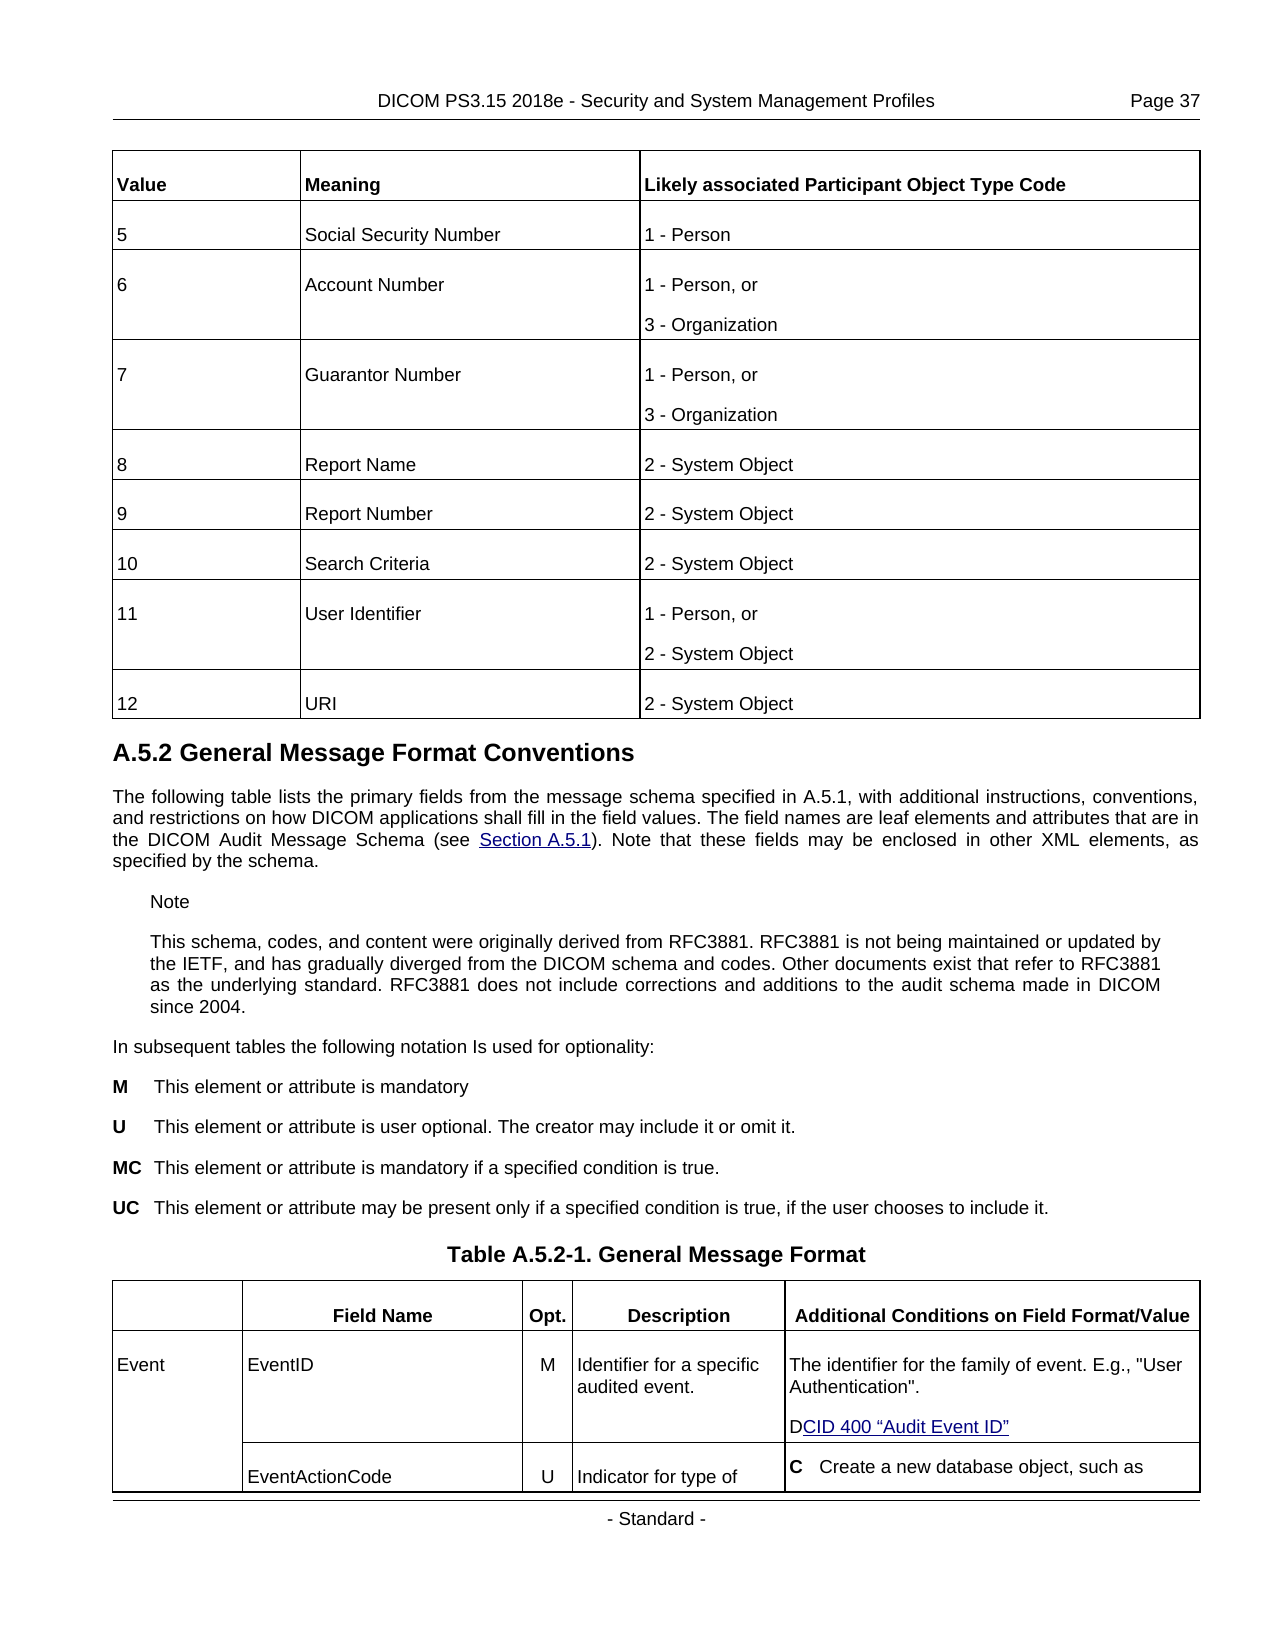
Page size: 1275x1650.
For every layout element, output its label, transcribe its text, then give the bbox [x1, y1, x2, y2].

text M This element or attribute is mandatory [112, 1076, 1200, 1098]
table_cell EventActionCode [243, 1443, 522, 1491]
table_cell The identifier for the family of event. E.g., "User Authentication". DCID 400 “Audit Event ID” [786, 1331, 1199, 1442]
table_header Value [113, 151, 300, 200]
text MC This element or attribute is mandatory if a specified condition is true. [112, 1157, 1200, 1178]
table_cell Event [113, 1331, 242, 1491]
table_cell 9 [113, 480, 300, 529]
table_cell 2 - System Object [641, 430, 1199, 479]
table_cell U [523, 1443, 572, 1491]
table_cell 6 [113, 250, 300, 339]
table_cell C Create a new database object, such as [786, 1443, 1199, 1491]
table_cell Identifier for a specific audited event. [573, 1331, 784, 1442]
table_cell Report Name [301, 430, 639, 479]
table_header Field Name [243, 1281, 522, 1330]
table_cell 12 [113, 670, 300, 718]
text A.5.2 General Message Format Conventions [112, 738, 1200, 767]
table_header Meaning [301, 151, 639, 200]
table_cell 2 - System Object [641, 480, 1199, 529]
text U This element or attribute is user optional. The creator may include it or omit it. [112, 1116, 1200, 1138]
table_cell Guarantor Number [301, 340, 639, 429]
table_header Opt. [523, 1281, 572, 1330]
text This schema, codes, and content were originally derived from RFC3881. RFC3881 is not being maintained or updated by the IETF, and has gradually diverged from the DICOM schema and codes. Other documents exist that refer to RFC3881 as the underlying standard. RFC3881 does not include corrections and additions to the audit schema made in DICOM since 2004. [150, 931, 1162, 1017]
table_cell Account Number [301, 250, 639, 339]
table_cell 7 [113, 340, 300, 429]
table_cell Indicator for type of [573, 1443, 784, 1491]
table_cell 10 [113, 530, 300, 578]
table_header [113, 1281, 242, 1330]
table_cell 2 - System Object [641, 670, 1199, 718]
table_cell User Identifier [301, 580, 639, 668]
table_cell 2 - System Object [641, 530, 1199, 578]
table_header Additional Conditions on Field Format/Value [786, 1281, 1199, 1330]
text Note [150, 890, 1162, 912]
table_cell 1 - Person, or 3 - Organization [641, 250, 1199, 339]
text The following table lists the primary fields from the message schema specified in A.5.1, with additional instructions, conventions, and restrictions on how DICOM applications shall fill in the field values. The field names are leaf elements and attributes that are in the DICOM Audit Message Schema (see Section A.5.1). Note that these fields may be enclosed in other XML elements, as specified by the schema. [112, 785, 1200, 872]
text In subsequent tables the following notation Is used for optionality: [112, 1036, 1200, 1057]
table_cell 8 [113, 430, 300, 479]
table_header Description [573, 1281, 784, 1330]
table_cell 1 - Person, or 2 - System Object [641, 580, 1199, 668]
table_header Likely associated Participant Object Type Code [641, 151, 1199, 200]
table_cell M [523, 1331, 572, 1442]
table_cell 5 [113, 201, 300, 249]
table_cell EventID [243, 1331, 522, 1442]
table_cell URI [301, 670, 639, 718]
table_cell 11 [113, 580, 300, 668]
table_cell Report Number [301, 480, 639, 529]
text Table A.5.2-1. General Message Format [112, 1241, 1200, 1267]
text UC This element or attribute may be present only if a specified condition is true, if the user chooses to include it. [112, 1197, 1200, 1218]
table_cell 1 - Person [641, 201, 1199, 249]
table_cell Social Security Number [301, 201, 639, 249]
table_cell 1 - Person, or 3 - Organization [641, 340, 1199, 429]
table_cell Search Criteria [301, 530, 639, 578]
